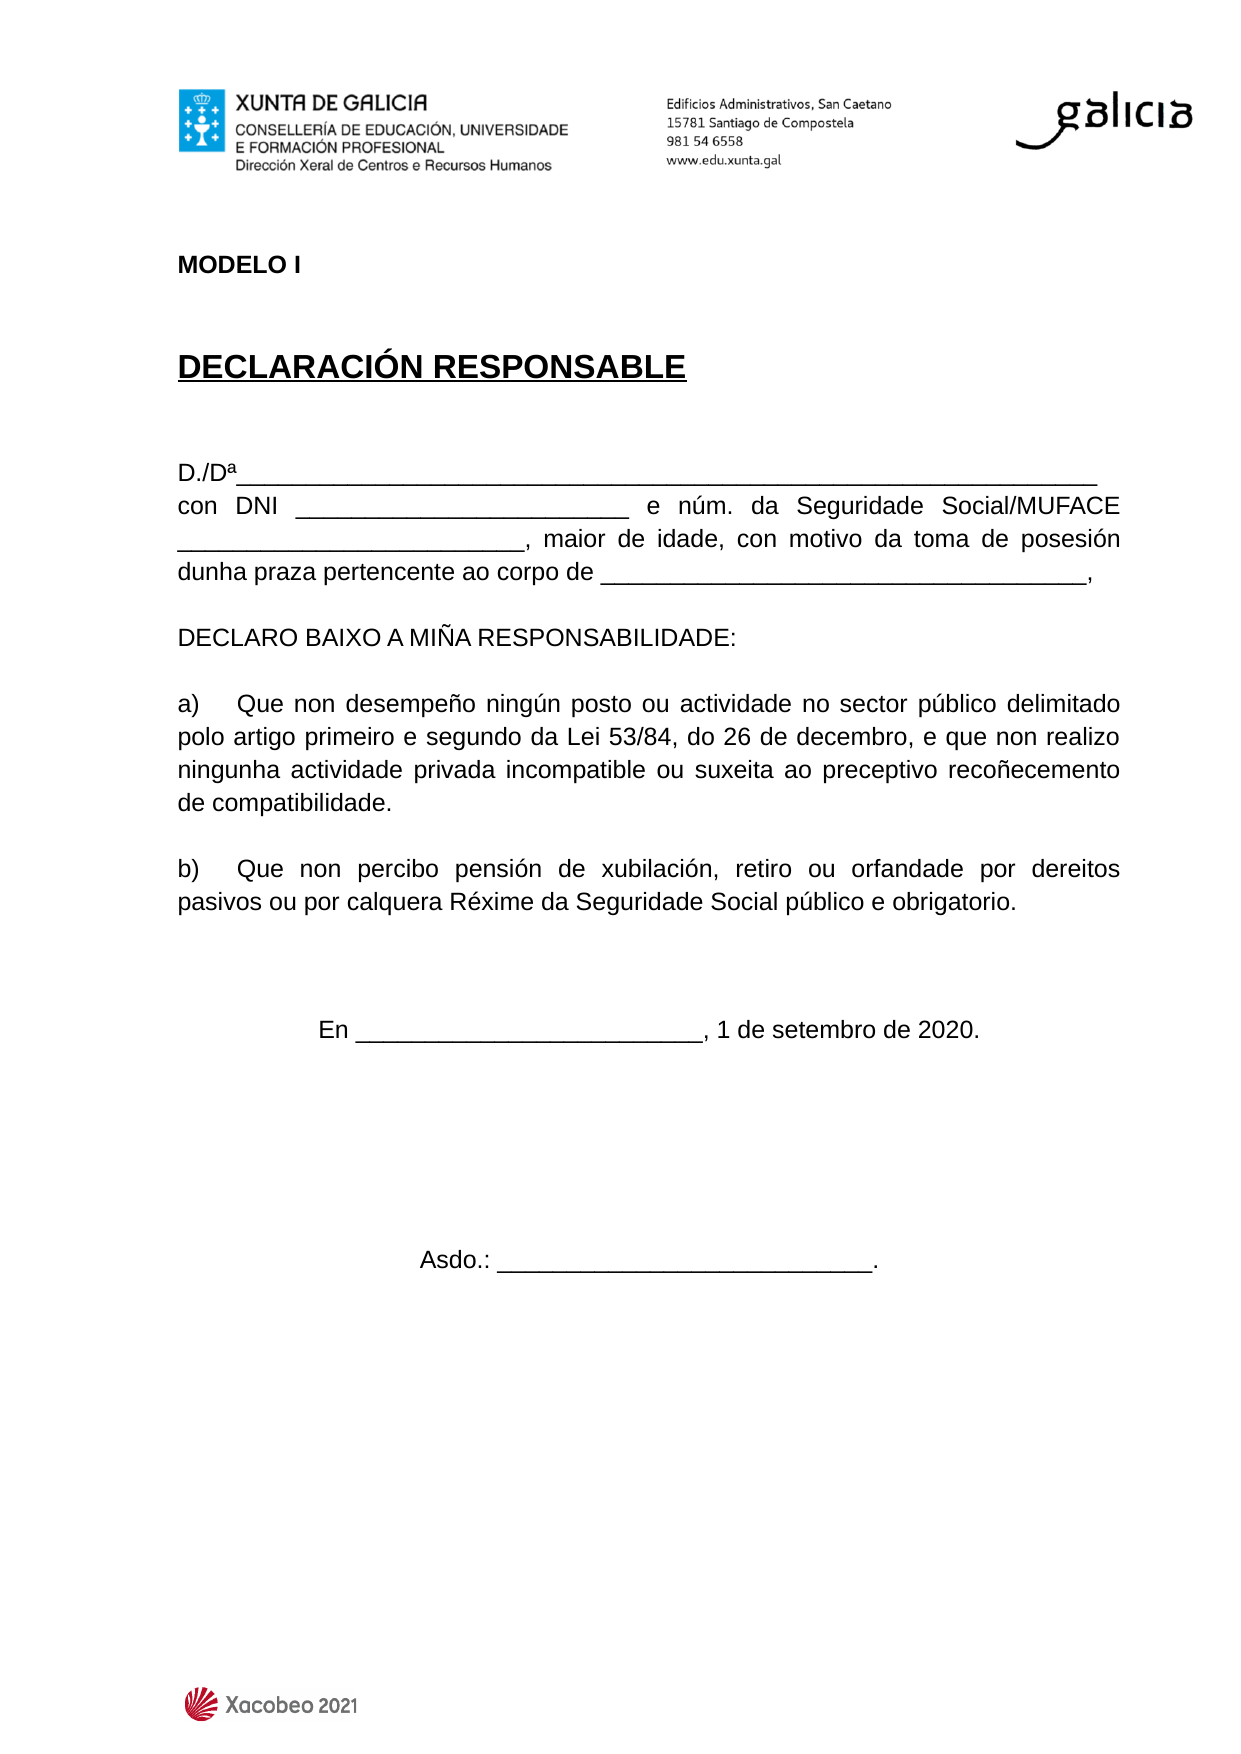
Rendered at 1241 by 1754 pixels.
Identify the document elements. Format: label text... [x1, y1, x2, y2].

text En _________________________, 1 de setembro de 2020. [177, 1015, 1122, 1043]
list Que non percibo pensión de xubilación, retiro ou orfandade por dereitos pasivos ou por calquera Réxime da Seguridade Social público e obrigatorio. [177, 854, 1122, 916]
text D./Dª______________________________________________________________ [177, 458, 1122, 486]
text MODELO I [177, 250, 1122, 279]
list Que non desempeño ningún posto ou actividade no sector público delimitado polo artigo primeiro e segundo da Lei 53/84, do 26 de decembro, e que non realizo ningunha actividade privada incompatible ou suxeita ao preceptivo recoñecemento de compatibilidade. [177, 689, 1122, 817]
text Asdo.: ___________________________. [177, 1245, 1122, 1273]
text con DNI ________________________ e núm. da Seguridade Social/MUFACE _________________________, maior de idade, con motivo da toma de posesión dunha praza pertencente ao corpo de ___________________________________, [177, 491, 1122, 585]
picture [177, 86, 1193, 174]
picture [183, 1687, 357, 1722]
text DECLARO BAIXO A MIÑA RESPONSABILIDADE: [177, 623, 1122, 651]
subtitle Declaración responsable [177, 347, 1122, 385]
